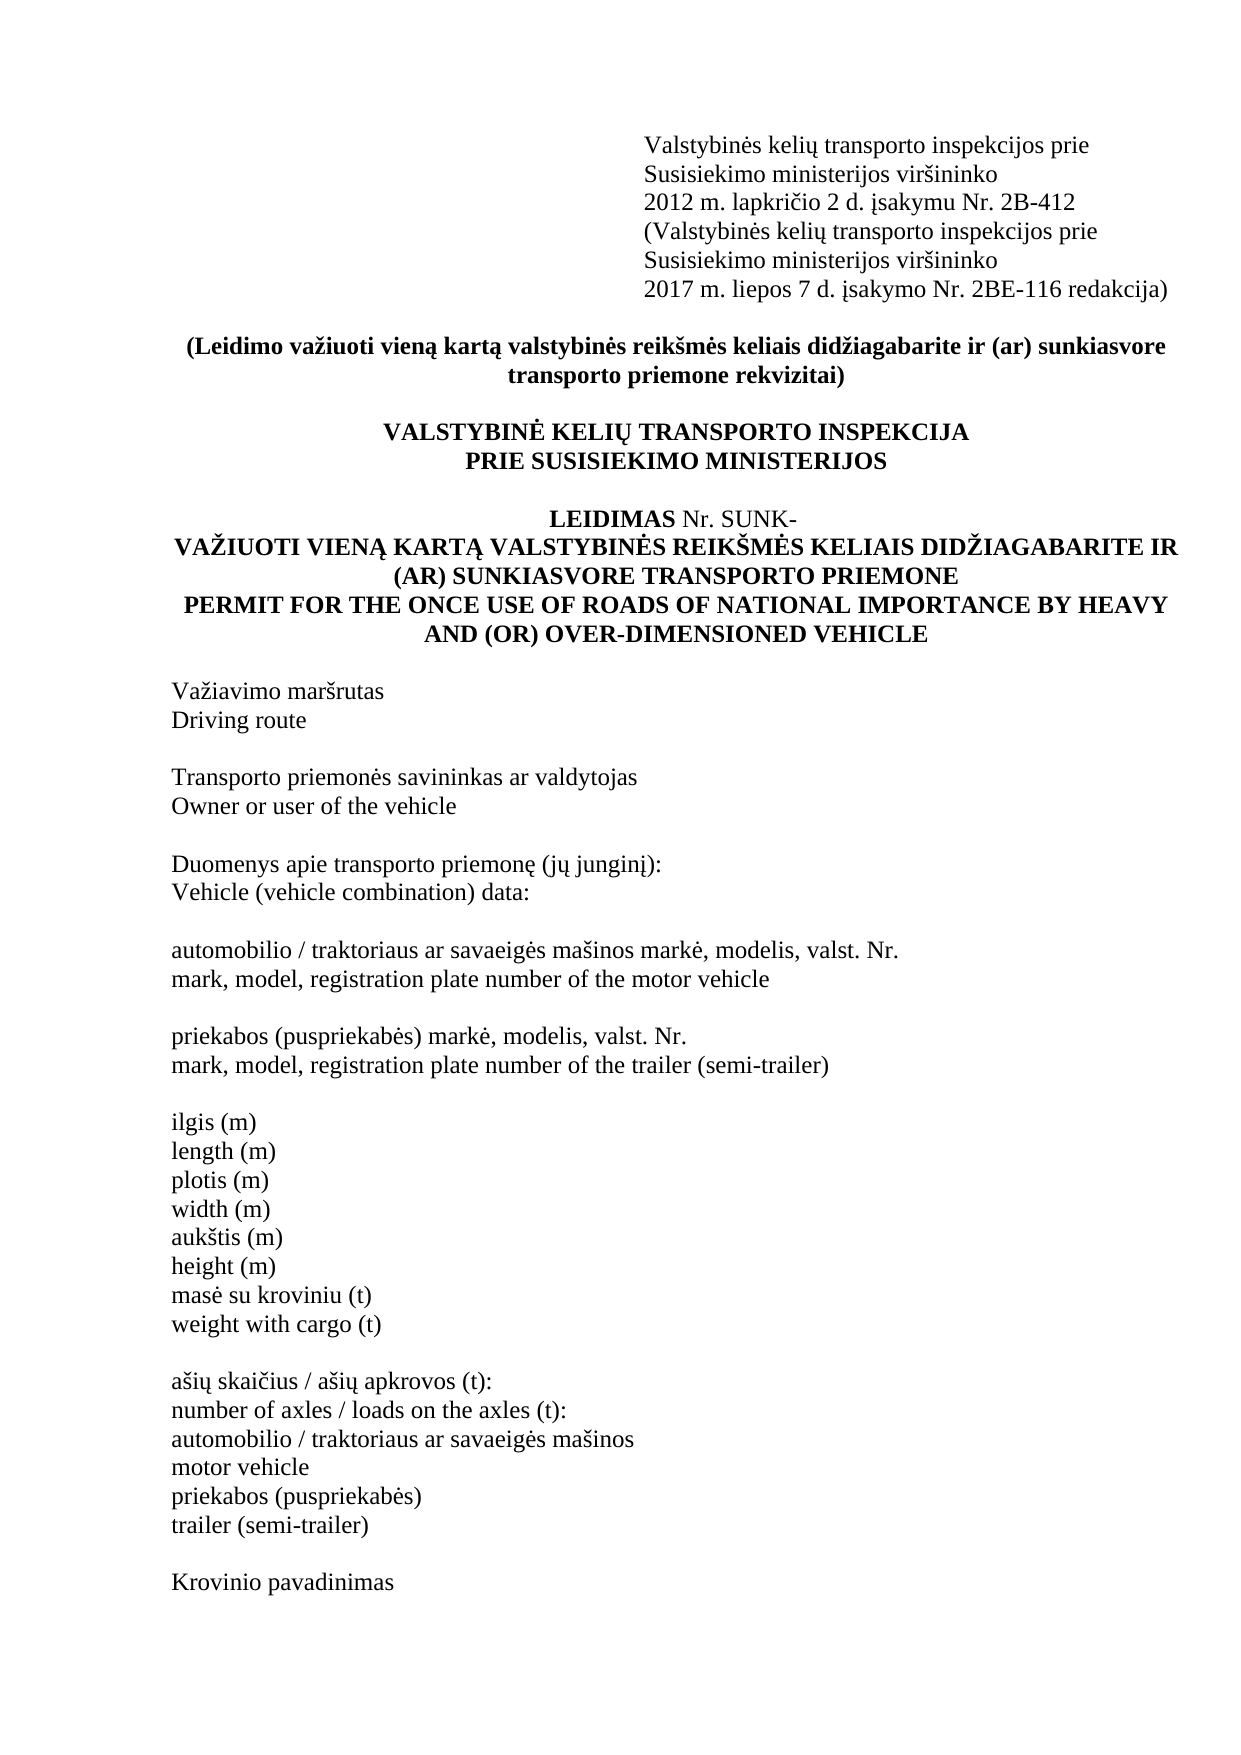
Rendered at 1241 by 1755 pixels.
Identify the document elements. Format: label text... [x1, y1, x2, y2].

text masė su kroviniu (t) [171, 1280, 1181, 1309]
text PERMIT FOR THE ONCE USE OF ROADS OF NATIONAL IMPORTANCE BY HEAVY AND (OR) OVER-DIMENSIONED VEHICLE [171, 590, 1181, 647]
text length (m) [171, 1136, 1181, 1165]
text Duomenys apie transporto priemonę (jų junginį): [171, 849, 1181, 877]
text automobilio / traktoriaus ar savaeigės mašinos [171, 1424, 1181, 1452]
text 2017 m. liepos 7 d. įsakymo Nr. 2BE-116 redakcija) [644, 274, 1181, 302]
text Važiavimo maršrutas [171, 676, 1181, 705]
text VAŽIUOTI VIENĄ KARTĄ VALSTYBINĖS REIKŠMĖS KELIAIS DIDŽIAGABARITE IR (AR) SUNKIASVORE TRANSPORTO PRIEMONE [171, 532, 1181, 590]
text (Leidimo važiuoti vieną kartą valstybinės reikšmės keliais didžiagabarite ir (ar) sunkiasvore transporto priemone rekvizitai) [171, 331, 1181, 389]
text LEIDIMAS Nr. SUNK- [171, 504, 1181, 532]
text weight with cargo (t) [171, 1309, 1181, 1337]
text Valstybinės kelių transporto inspekcijos prie [644, 130, 1181, 159]
text Susisiekimo ministerijos viršininko [644, 245, 1181, 274]
text motor vehicle [171, 1452, 1181, 1481]
text mark, model, registration plate number of the motor vehicle [171, 964, 1181, 992]
text Owner or user of the vehicle [171, 791, 1181, 820]
text priekabos (puspriekabės) [171, 1481, 1181, 1510]
text automobilio / traktoriaus ar savaeigės mašinos markė, modelis, valst. Nr. [171, 935, 1181, 964]
text ilgis (m) [171, 1107, 1181, 1136]
text ašių skaičius / ašių apkrovos (t): [171, 1366, 1181, 1395]
text Driving route [171, 705, 1181, 734]
text 2012 m. lapkričio 2 d. įsakymu Nr. 2B-412 [644, 187, 1181, 216]
text width (m) [171, 1194, 1181, 1222]
text trailer (semi-trailer) [171, 1510, 1181, 1539]
text (Valstybinės kelių transporto inspekcijos prie [644, 216, 1181, 245]
text height (m) [171, 1251, 1181, 1280]
text mark, model, registration plate number of the trailer (semi-trailer) [171, 1050, 1181, 1079]
text priekabos (puspriekabės) markė, modelis, valst. Nr. [171, 1021, 1181, 1050]
text PRIE SUSISIEKIMO MINISTERIJOS [171, 446, 1181, 475]
text plotis (m) [171, 1165, 1181, 1194]
text VALSTYBINĖ KELIŲ TRANSPORTO INSPEKCIJA [171, 417, 1181, 446]
text Vehicle (vehicle combination) data: [171, 877, 1181, 906]
text Krovinio pavadinimas [171, 1567, 1181, 1596]
text Susisiekimo ministerijos viršininko [644, 159, 1181, 187]
text Transporto priemonės savininkas ar valdytojas [171, 762, 1181, 791]
text aukštis (m) [171, 1222, 1181, 1251]
text number of axles / loads on the axles (t): [171, 1395, 1181, 1424]
